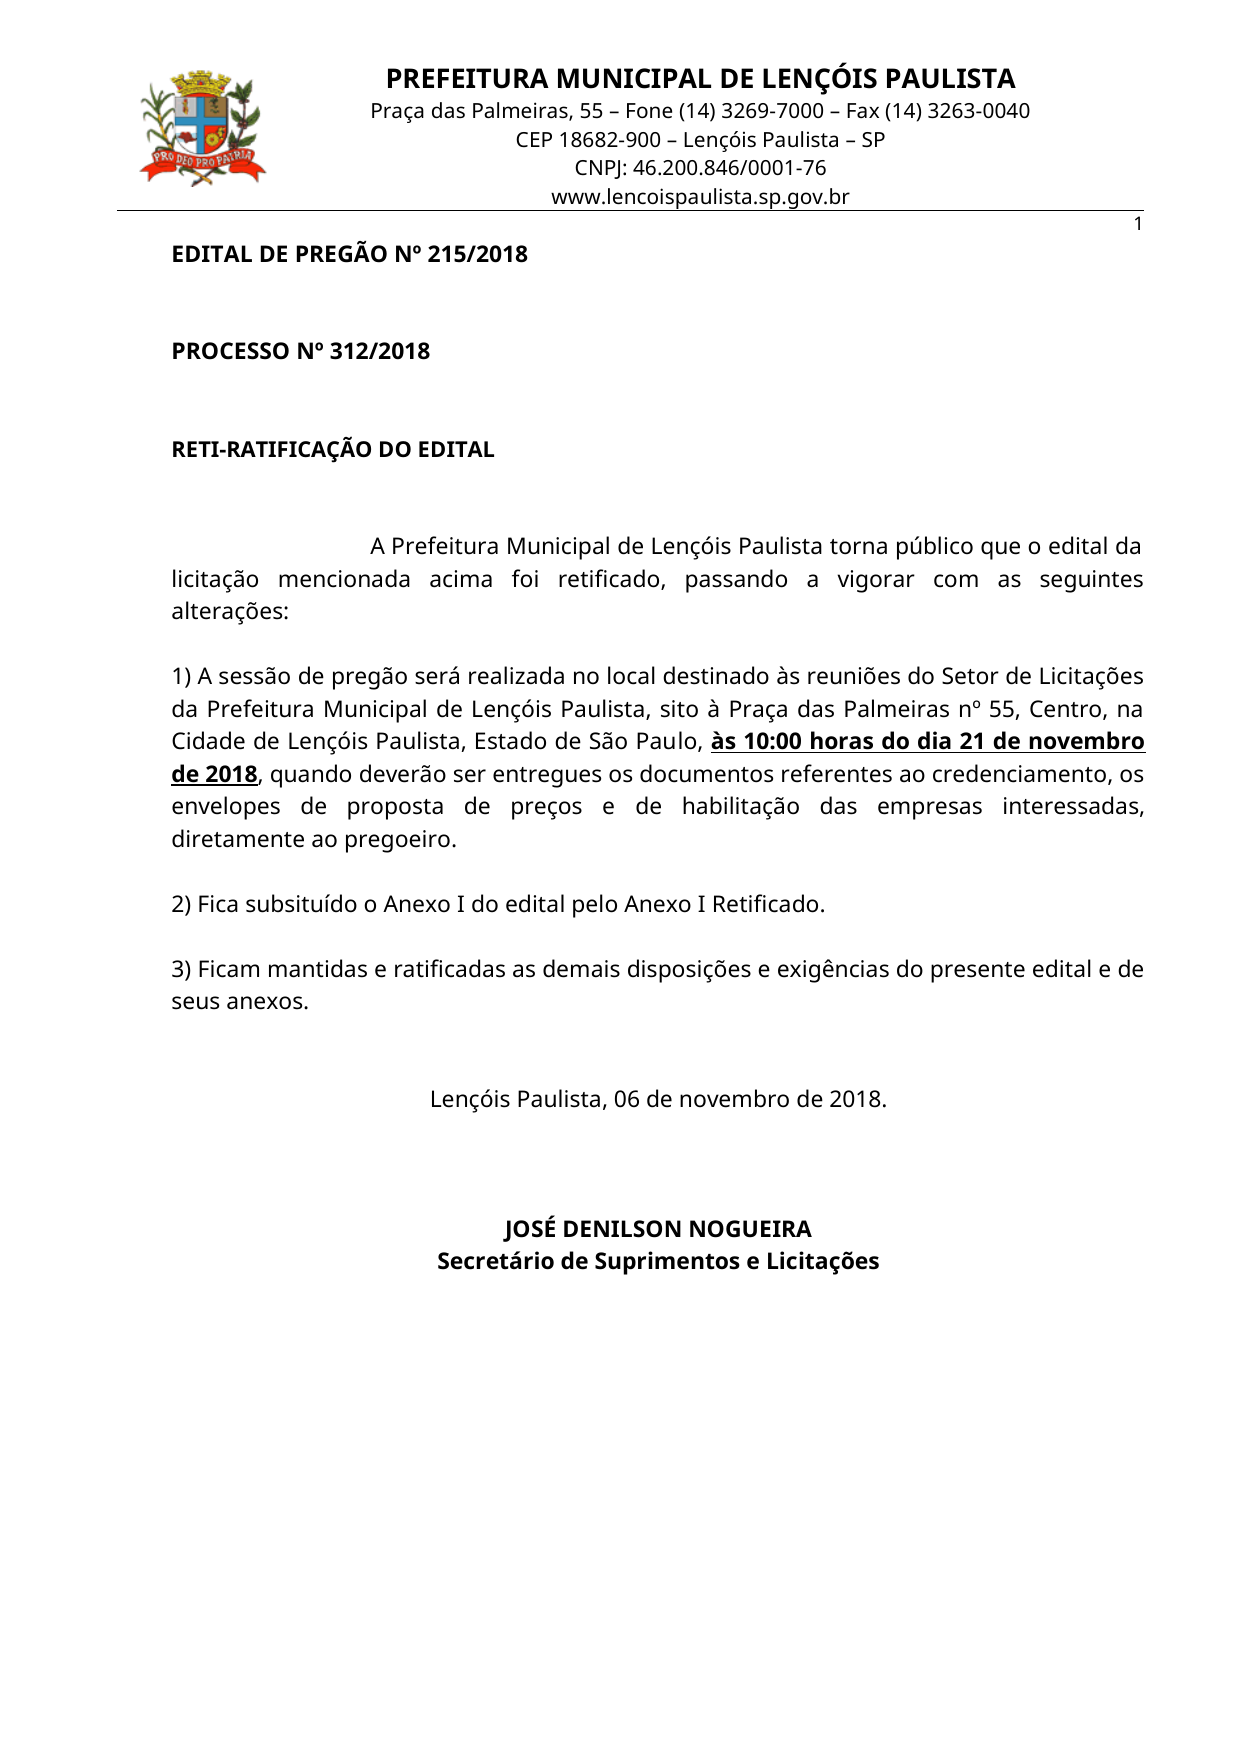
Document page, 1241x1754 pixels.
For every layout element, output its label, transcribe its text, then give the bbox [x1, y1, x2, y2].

text Secretário de Suprimentos e Licitações [171, 1244, 1146, 1276]
text EDITAL DE PREGÃO Nº 215/2018 [171, 236, 1146, 269]
text RETI-RATIFICAÇÃO DO EDITAL [171, 431, 1146, 464]
text JOSÉ DENILSON NOGUEIRA [171, 1211, 1146, 1244]
text A Prefeitura Municipal de Lençóis Paulista torna público que o edital da licitação mencionada acima foi retificado, passando a vigorar com as seguintes alterações: [171, 529, 1146, 626]
text PROCESSO Nº 312/2018 [171, 334, 1146, 366]
text Lençóis Paulista, 06 de novembro de 2018. [171, 1081, 1146, 1114]
picture [137, 68, 268, 187]
text 2) Fica subsituído o Anexo I do edital pelo Anexo I Retificado. [171, 886, 1146, 919]
text 1) A sessão de pregão será realizada no local destinado às reuniões do Setor de Licitações da Prefeitura Municipal de Lençóis Paulista, sito à Praça das Palmeiras nº 55, Centro, na Cidade de Lençóis Paulista, Estado de São Paulo, às 10:00 horas do dia 21 de novembro de 2018, quando deverão ser entregues os documentos referentes ao credenciamento, os envelopes de proposta de preços e de habilitação das empresas interessadas, diretamente ao pregoeiro. [171, 659, 1146, 854]
text 3) Ficam mantidas e ratificadas as demais disposições e exigências do presente edital e de seus anexos. [171, 951, 1146, 1016]
